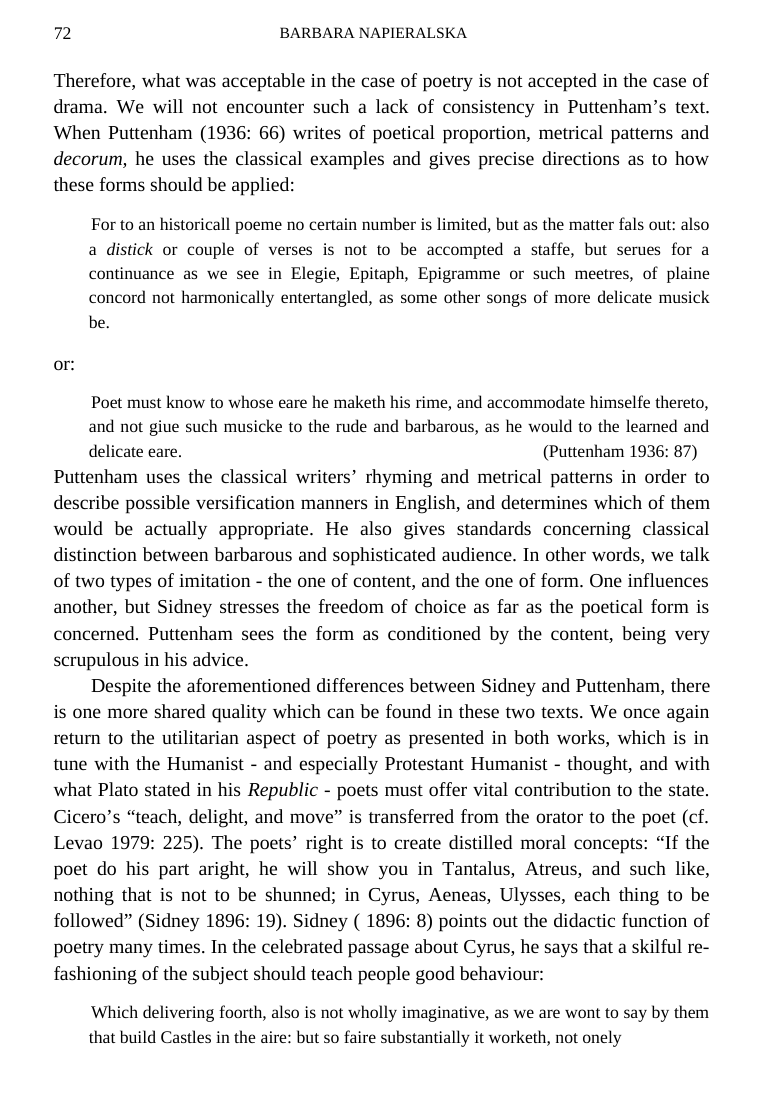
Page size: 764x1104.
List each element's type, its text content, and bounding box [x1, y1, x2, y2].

text or: [53, 352, 711, 374]
text For to an historicall poeme no certain number is limited, but as the matter fals out: also a distick or couple of verses is not to be accompted a staffe, but serues for a continuance as we see in Elegie, Epitaph, Epigramme or such meetres, of plaine concord not harmonically entertangled, as some other songs of more delicate musick be. [89, 214, 711, 332]
text Therefore, what was acceptable in the case of poetry is not accepted in the case of drama. We will not encounter such a lack of consistency in Puttenham’s text. When Puttenham (1936: 66) writes of poetical proportion, metrical patterns and decorum, he uses the classical examples and gives precise directions as to how these forms should be applied: [53, 69, 711, 196]
text BARBARA NAPIERALSKA [279, 24, 485, 42]
text Puttenham uses the classical writers’ rhyming and metrical patterns in order to describe possible versification manners in English, and determines which of them would be actually appropriate. He also gives standards concerning classical distinction between barbarous and sophisticated audience. In other words, we talk of two types of imitation - the one of content, and the one of form. One influences another, but Sidney stresses the freedom of choice as far as the poetical form is concerned. Puttenham sees the form as conditioned by the content, being very scrupulous in his advice. [53, 465, 711, 671]
text Poet must know to whose eare he maketh his rime, and accommodate himselfe thereto, and not giue such musicke to the rude and barbarous, as he would to the learned and delicate eare. (Puttenham 1936: 87) [89, 392, 711, 461]
text Despite the aforementioned differences between Sidney and Puttenham, there is one more shared quality which can be found in these two texts. We once again return to the utilitarian aspect of poetry as presented in both works, which is in tune with the Humanist - and especially Protestant Humanist - thought, and with what Plato stated in his Republic - poets must offer vital contribution to the state. Cicero’s “teach, delight, and move” is transferred from the orator to the poet (cf. Levao 1979: 225). The poets’ right is to create distilled moral concepts: “If the poet do his part aright, he will show you in Tantalus, Atreus, and such like, nothing that is not to be shunned; in Cyrus, Aeneas, Ulysses, each thing to be followed” (Sidney 1896: 19). Sidney ( 1896: 8) points out the didactic function of poetry many times. In the celebrated passage about Cyrus, he says that a skilful re-fashioning of the subject should teach people good behaviour: [53, 674, 711, 984]
text 72 [54, 23, 77, 43]
text Which delivering foorth, also is not wholly imaginative, as we are wont to say by them that build Castles in the aire: but so faire substantially it worketh, not onely [89, 1002, 711, 1047]
